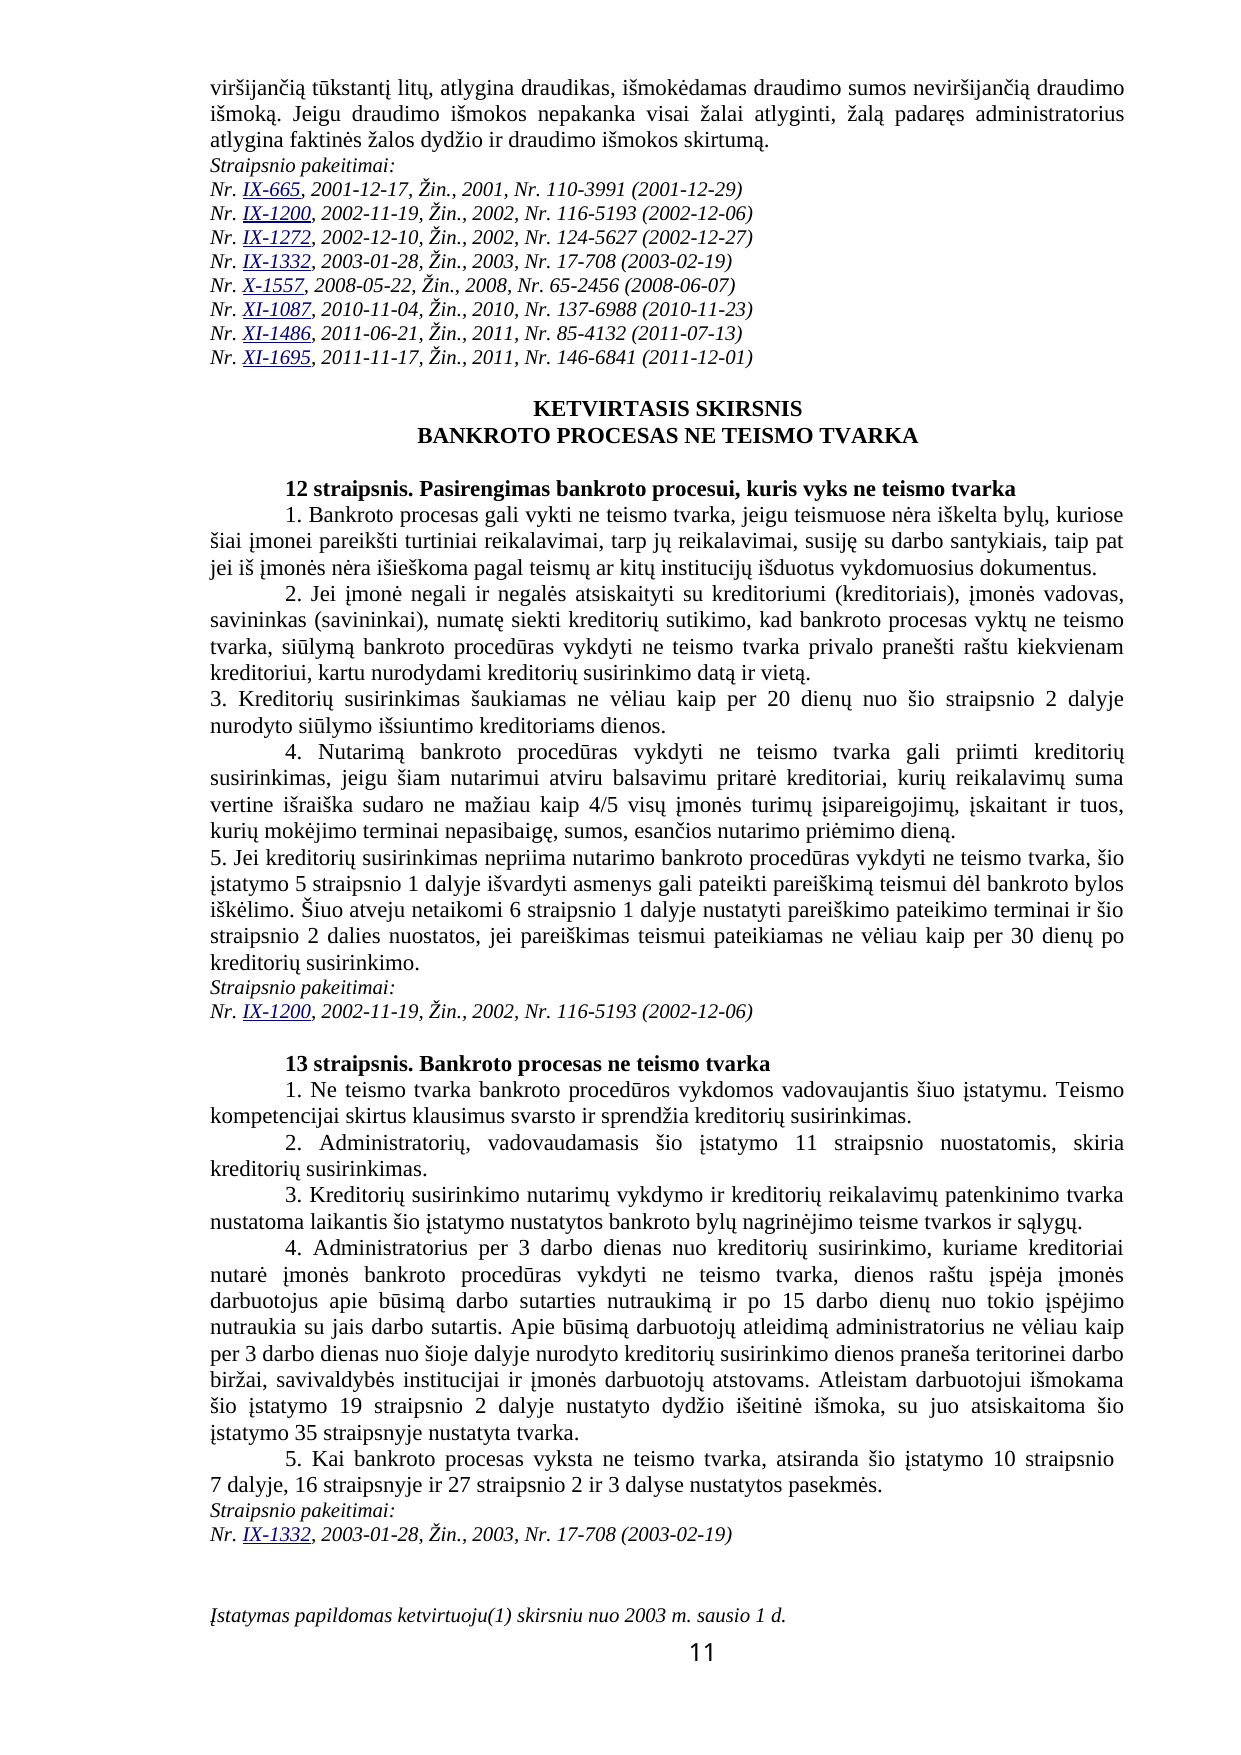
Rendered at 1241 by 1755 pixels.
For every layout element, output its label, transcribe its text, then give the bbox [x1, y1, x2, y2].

subtitle BANKROTO PROCEsAS NE TEISMo tvarka [210, 422, 1126, 448]
text Nr. XI-1087, 2010-11-04, Žin., 2010, Nr. 137-6988 (2010-11-23) [210, 297, 1126, 321]
text Nr. IX-1332, 2003-01-28, Žin., 2003, Nr. 17-708 (2003-02-19) [210, 1522, 1126, 1546]
text 1. Bankroto procesas gali vykti ne teismo tvarka, jeigu teismuose nėra iškelta bylų, kuriose šiai įmonei pareikšti turtiniai reikalavimai, tarp jų reikalavimai, susiję su darbo santykiais, taip pat jei iš įmonės nėra išieškoma pagal teismų ar kitų institucijų išduotus vykdomuosius dokumentus. [210, 501, 1126, 580]
text 5. Kai bankroto procesas vyksta ne teismo tvarka, atsiranda šio įstatymo 10 straipsnio 7 dalyje, 16 straipsnyje ir 27 straipsnio 2 ir 3 dalyse nustatytos pasekmės. [210, 1445, 1126, 1498]
text 3. Kreditorių susirinkimas šaukiamas ne vėliau kaip per 20 dienų nuo šio straipsnio 2 dalyje nurodyto siūlymo išsiuntimo kreditoriams dienos. [210, 685, 1126, 738]
text 2. Jei įmonė negali ir negalės atsiskaityti su kreditoriumi (kreditoriais), įmonės vadovas, savininkas (savininkai), numatę siekti kreditorių sutikimo, kad bankroto procesas vyktų ne teismo tvarka, siūlymą bankroto procedūras vykdyti ne teismo tvarka privalo pranešti raštu kiekvienam kreditoriui, kartu nurodydami kreditorių susirinkimo datą ir vietą. [210, 580, 1126, 685]
text 4. Administratorius per 3 darbo dienas nuo kreditorių susirinkimo, kuriame kreditoriai nutarė įmonės bankroto procedūras vykdyti ne teismo tvarka, dienos raštu įspėja įmonės darbuotojus apie būsimą darbo sutarties nutraukimą ir po 15 darbo dienų nuo tokio įspėjimo nutraukia su jais darbo sutartis. Apie būsimą darbuotojų atleidimą administratorius ne vėliau kaip per 3 darbo dienas nuo šioje dalyje nurodyto kreditorių susirinkimo dienos praneša teritorinei darbo biržai, savivaldybės institucijai ir įmonės darbuotojų atstovams. Atleistam darbuotojui išmokama šio įstatymo 19 straipsnio 2 dalyje nustatyto dydžio išeitinė išmoka, su juo atsiskaitoma šio įstatymo 35 straipsnyje nustatyta tvarka. [210, 1234, 1126, 1445]
text Nr. XI-1486, 2011-06-21, Žin., 2011, Nr. 85-4132 (2011-07-13) [210, 321, 1120, 345]
text Nr. IX-665, 2001-12-17, Žin., 2001, Nr. 110-3991 (2001-12-29) [210, 177, 1126, 201]
text 1. Ne teismo tvarka bankroto procedūros vykdomos vadovaujantis šiuo įstatymu. Teismo kompetencijai skirtus klausimus svarsto ir sprendžia kreditorių susirinkimas. [210, 1076, 1126, 1129]
text Straipsnio pakeitimai: [210, 153, 1126, 177]
subtitle 12 straipsnis. Pasirengimas bankroto procesui, kuris vyks ne teismo tvarka [210, 474, 1126, 501]
text Nr. IX-1200, 2002-11-19, Žin., 2002, Nr. 116-5193 (2002-12-06) [210, 201, 1126, 225]
text 2. Administratorių, vadovaudamasis šio įstatymo 11 straipsnio nuostatomis, skiria kreditorių susirinkimas. [210, 1129, 1126, 1182]
text Nr. XI-1695, 2011-11-17, Žin., 2011, Nr. 146-6841 (2011-12-01) [210, 345, 1126, 369]
subtitle KETVIRTASIS SKIRSNIS [210, 396, 1126, 422]
text 3. Kreditorių susirinkimo nutarimų vykdymo ir kreditorių reikalavimų patenkinimo tvarka nustatoma laikantis šio įstatymo nustatytos bankroto bylų nagrinėjimo teisme tvarkos ir sąlygų. [210, 1182, 1126, 1234]
text viršijančią tūkstantį litų, atlygina draudikas, išmokėdamas draudimo sumos neviršijančią draudimo išmoką. Jeigu draudimo išmokos nepakanka visai žalai atlyginti, žalą padaręs administratorius atlygina faktinės žalos dydžio ir draudimo išmokos skirtumą. [210, 73, 1126, 153]
text Nr. X-1557, 2008-05-22, Žin., 2008, Nr. 65-2456 (2008-06-07) [210, 273, 1126, 297]
text 5. Jei kreditorių susirinkimas nepriima nutarimo bankroto procedūras vykdyti ne teismo tvarka, šio įstatymo 5 straipsnio 1 dalyje išvardyti asmenys gali pateikti pareiškimą teismui dėl bankroto bylos iškėlimo. Šiuo atveju netaikomi 6 straipsnio 1 dalyje nustatyti pareiškimo pateikimo terminai ir šio straipsnio 2 dalies nuostatos, jei pareiškimas teismui pateikiamas ne vėliau kaip per 30 dienų po kreditorių susirinkimo. [210, 843, 1126, 975]
text Nr. IX-1200, 2002-11-19, Žin., 2002, Nr. 116-5193 (2002-12-06) [210, 999, 1126, 1023]
text Straipsnio pakeitimai: [210, 1498, 1126, 1522]
text Nr. IX-1332, 2003-01-28, Žin., 2003, Nr. 17-708 (2003-02-19) [210, 249, 1126, 273]
subtitle 13 straipsnis. Bankroto procesas ne teismo tvarka [210, 1050, 1126, 1076]
text Nr. IX-1272, 2002-12-10, Žin., 2002, Nr. 124-5627 (2002-12-27) [210, 225, 1126, 249]
text Straipsnio pakeitimai: [210, 975, 1126, 999]
text Įstatymas papildomas ketvirtuoju(1) skirsniu nuo 2003 m. sausio 1 d. [210, 1603, 1126, 1627]
text 4. Nutarimą bankroto procedūras vykdyti ne teismo tvarka gali priimti kreditorių susirinkimas, jeigu šiam nutarimui atviru balsavimu pritarė kreditoriai, kurių reikalavimų suma vertine išraiška sudaro ne mažiau kaip 4/5 visų įmonės turimų įsipareigojimų, įskaitant ir tuos, kurių mokėjimo terminai nepasibaigę, sumos, esančios nutarimo priėmimo dieną. [210, 738, 1126, 843]
